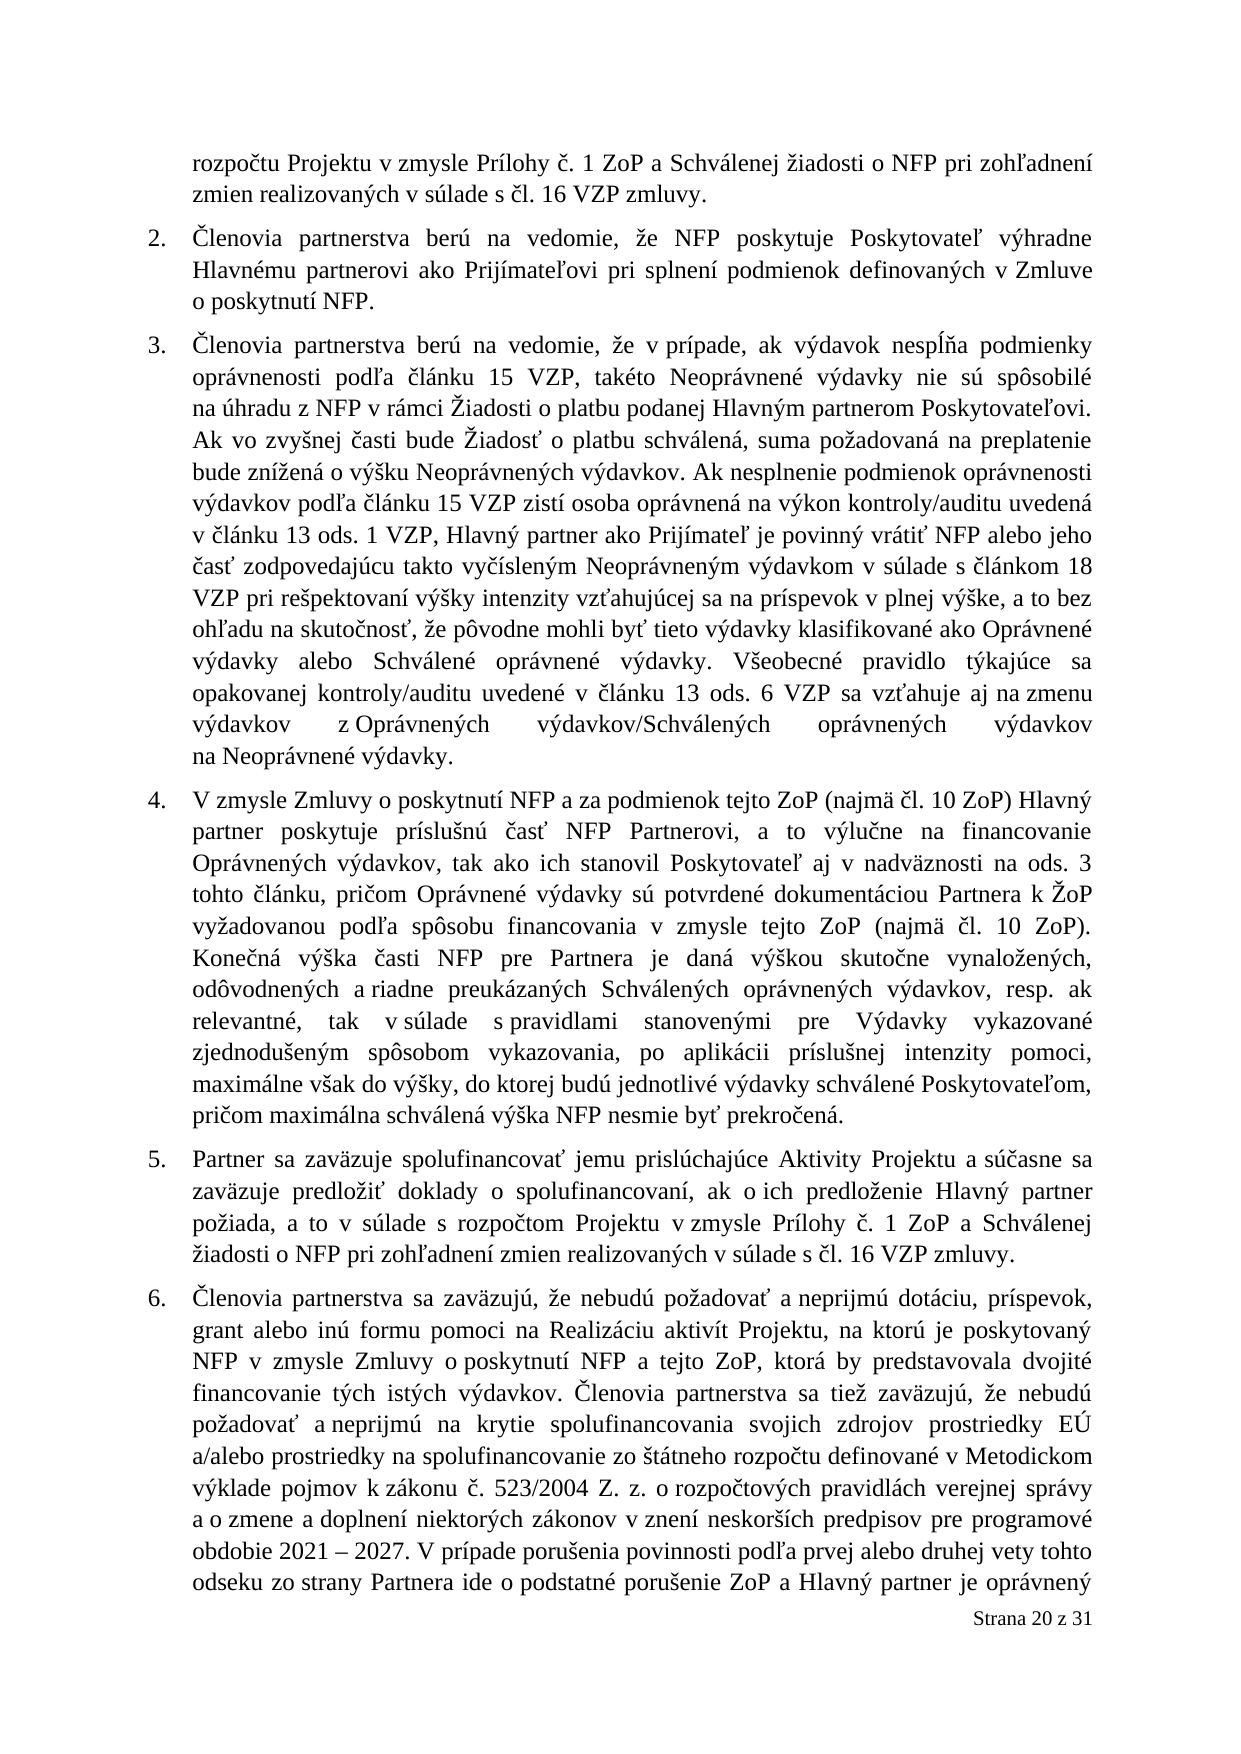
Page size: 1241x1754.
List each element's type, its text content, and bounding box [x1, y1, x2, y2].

list V zmysle Zmluvy o poskytnutí NFP a za podmienok tejto ZoP (najmä čl. 10 ZoP) Hlavný partner poskytuje príslušnú časť NFP Partnerovi, a to výlučne na financovanie Oprávnených výdavkov, tak ako ich stanovil Poskytovateľ aj v nadväznosti na ods. 3 tohto článku, pričom Oprávnené výdavky sú potvrdené dokumentáciou Partnera k ŽoP vyžadovanou podľa spôsobu financovania v zmysle tejto ZoP (najmä čl. 10 ZoP). Konečná výška časti NFP pre Partnera je daná výškou skutočne vynaložených, odôvodnených a riadne preukázaných Schválených oprávnených výdavkov, resp. ak relevantné, tak v súlade s pravidlami stanovenými pre Výdavky vykazované zjednodušeným spôsobom vykazovania, po aplikácii príslušnej intenzity pomoci, maximálne však do výšky, do ktorej budú jednotlivé výdavky schválené Poskytovateľom, pričom maximálna schválená výška NFP nesmie byť prekročená. [148, 785, 1093, 1129]
list rozpočtu Projektu v zmysle Prílohy č. 1 ZoP a Schválenej žiadosti o NFP pri zohľadnení zmien realizovaných v súlade s čl. 16 VZP zmluvy. [148, 148, 1093, 208]
list Členovia partnerstva berú na vedomie, že v prípade, ak výdavok nespĺňa podmienky oprávnenosti podľa článku 15 VZP, takéto Neoprávnené výdavky nie sú spôsobilé na úhradu z NFP v rámci Žiadosti o platbu podanej Hlavným partnerom Poskytovateľovi. Ak vo zvyšnej časti bude Žiadosť o platbu schválená, suma požadovaná na preplatenie bude znížená o výšku Neoprávnených výdavkov. Ak nesplnenie podmienok oprávnenosti výdavkov podľa článku 15 VZP zistí osoba oprávnená na výkon kontroly/auditu uvedená v článku 13 ods. 1 VZP, Hlavný partner ako Prijímateľ je povinný vrátiť NFP alebo jeho časť zodpovedajúcu takto vyčísleným Neoprávneným výdavkom v súlade s článkom 18 VZP pri rešpektovaní výšky intenzity vzťahujúcej sa na príspevok v plnej výške, a to bez ohľadu na skutočnosť, že pôvodne mohli byť tieto výdavky klasifikované ako Oprávnené výdavky alebo Schválené oprávnené výdavky. Všeobecné pravidlo týkajúce sa opakovanej kontroly/auditu uvedené v článku 13 ods. 6 VZP sa vzťahuje aj na zmenu výdavkov z Oprávnených výdavkov/Schválených oprávnených výdavkov na Neoprávnené výdavky. [148, 330, 1093, 769]
list Partner sa zaväzuje spolufinancovať jemu prislúchajúce Aktivity Projektu a súčasne sa zaväzuje predložiť doklady o spolufinancovaní, ak o ich predloženie Hlavný partner požiada, a to v súlade s rozpočtom Projektu v zmysle Prílohy č. 1 ZoP a Schválenej žiadosti o NFP pri zohľadnení zmien realizovaných v súlade s čl. 16 VZP zmluvy. [148, 1144, 1093, 1268]
list Členovia partnerstva sa zaväzujú, že nebudú požadovať a neprijmú dotáciu, príspevok, grant alebo inú formu pomoci na Realizáciu aktivít Projektu, na ktorú je poskytovaný NFP v zmysle Zmluvy o poskytnutí NFP a tejto ZoP, ktorá by predstavovala dvojité financovanie tých istých výdavkov. Členovia partnerstva sa tiež zaväzujú, že nebudú požadovať a neprijmú na krytie spolufinancovania svojich zdrojov prostriedky EÚ a/alebo prostriedky na spolufinancovanie zo štátneho rozpočtu definované v Metodickom výklade pojmov k zákonu č. 523/2004 Z. z. o rozpočtových pravidlách verejnej správy a o zmene a doplnení niektorých zákonov v znení neskorších predpisov pre programové obdobie 2021 – 2027. V prípade porušenia povinnosti podľa prvej alebo druhej vety tohto odseku zo strany Partnera ide o podstatné porušenie ZoP a Hlavný partner je oprávnený [148, 1283, 1093, 1596]
list Členovia partnerstva berú na vedomie, že NFP poskytuje Poskytovateľ výhradne Hlavnému partnerovi ako Prijímateľovi pri splnení podmienok definovaných v Zmluve o poskytnutí NFP. [148, 223, 1093, 315]
